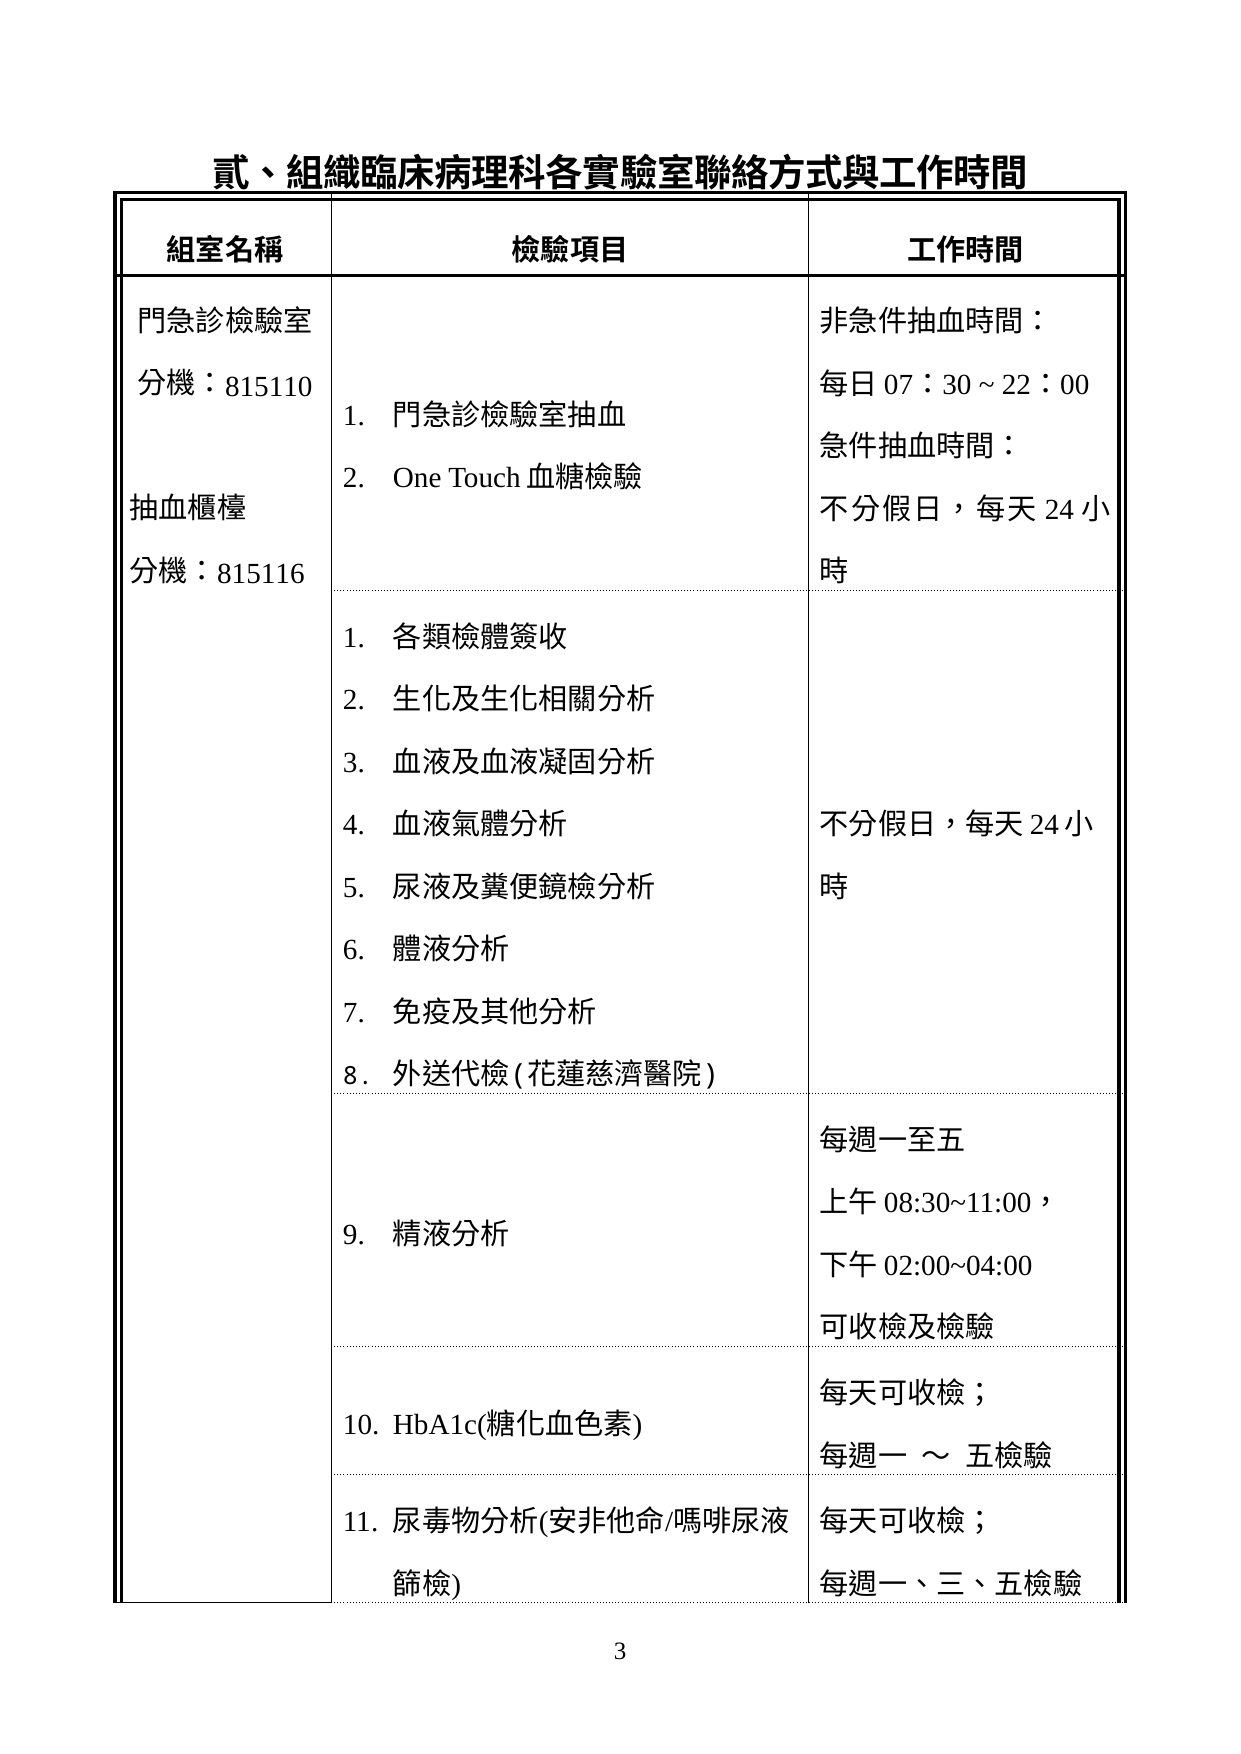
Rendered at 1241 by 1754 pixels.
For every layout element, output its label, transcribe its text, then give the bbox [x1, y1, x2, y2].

table_header 檢驗項目 [332, 201, 808, 274]
table_header 組室名稱 [118, 194, 331, 274]
table_cell 尿毒物分析(安非他命/嗎啡尿液篩檢) [332, 1474, 808, 1602]
table_cell 門急診檢驗室抽血 One Touch血糖檢驗 [332, 277, 808, 590]
table_cell 每天可收檢； 每週一 ～ 五檢驗 [809, 1346, 1117, 1474]
table_cell 非急件抽血時間： 每日07：30 ~ 22：00 急件抽血時間： 不分假日，每天24小時 [809, 277, 1117, 590]
table_cell 精液分析 [332, 1093, 808, 1346]
table_cell 各類檢體簽收 生化及生化相關分析 血液及血液凝固分析 血液氣體分析 尿液及糞便鏡檢分析 體液分析 免疫及其他分析 外送代檢(花蓮慈濟醫院) [332, 590, 808, 1093]
table_cell 門急診檢驗室 分機：815110 抽血櫃檯 分機：815116 [123, 277, 331, 1602]
table_cell 每天可收檢； 每週一、三、五檢驗 [809, 1474, 1117, 1602]
table_cell 不分假日，每天24小時 [809, 590, 1117, 1093]
table_header [332, 194, 808, 198]
table_header 工作時間 [809, 194, 1122, 274]
subtitle 貳、組織臨床病理科各實驗室聯絡方式與工作時間 [118, 129, 1122, 191]
table_cell 每週一至五 上午08:30~11:00， 下午02:00~04:00 可收檢及檢驗 [809, 1093, 1117, 1346]
table_cell HbA1c(糖化血色素) [332, 1346, 808, 1474]
